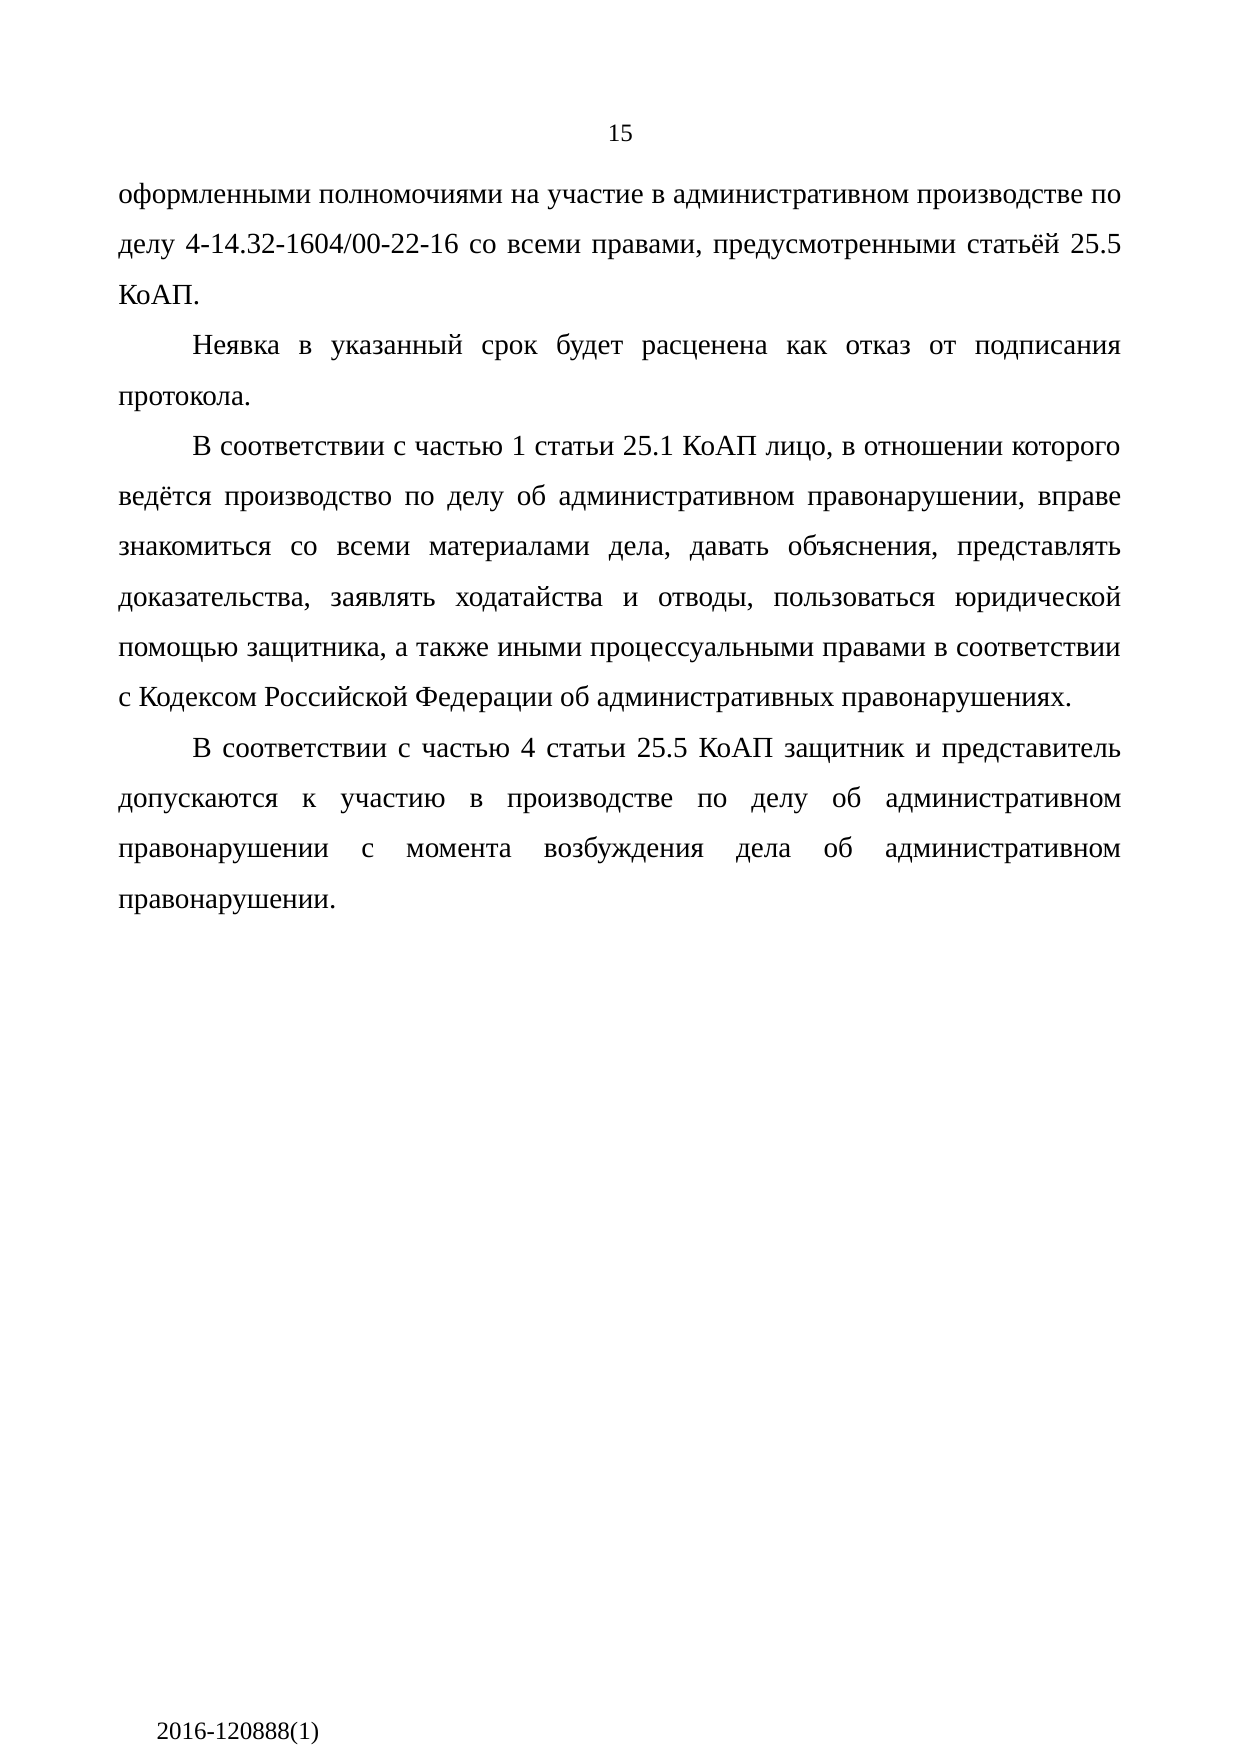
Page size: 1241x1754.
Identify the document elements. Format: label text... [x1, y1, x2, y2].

text В соответствии с частью 4 статьи 25.5 КоАП защитник и представитель допускаются к участию в производстве по делу об административном правонарушении с момента возбуждения дела об административном правонарушении. [118, 730, 1122, 914]
text В соответствии с частью 1 статьи 25.1 КоАП лицо, в отношении которого ведётся производство по делу об административном правонарушении, вправе знакомиться со всеми материалами дела, давать объяснения, представлять доказательства, заявлять ходатайства и отводы, пользоваться юридической помощью защитника, а также иными процессуальными правами в соответствии с Кодексом Российской Федерации об административных правонарушениях. [118, 428, 1122, 713]
text оформленными полномочиями на участие в административном производстве по делу 4-14.32-1604/00-22-16 со всеми правами, предусмотренными статьёй 25.5 КоАП. [118, 176, 1122, 311]
text Неявка в указанный срок будет расценена как отказ от подписания протокола. [118, 327, 1122, 411]
